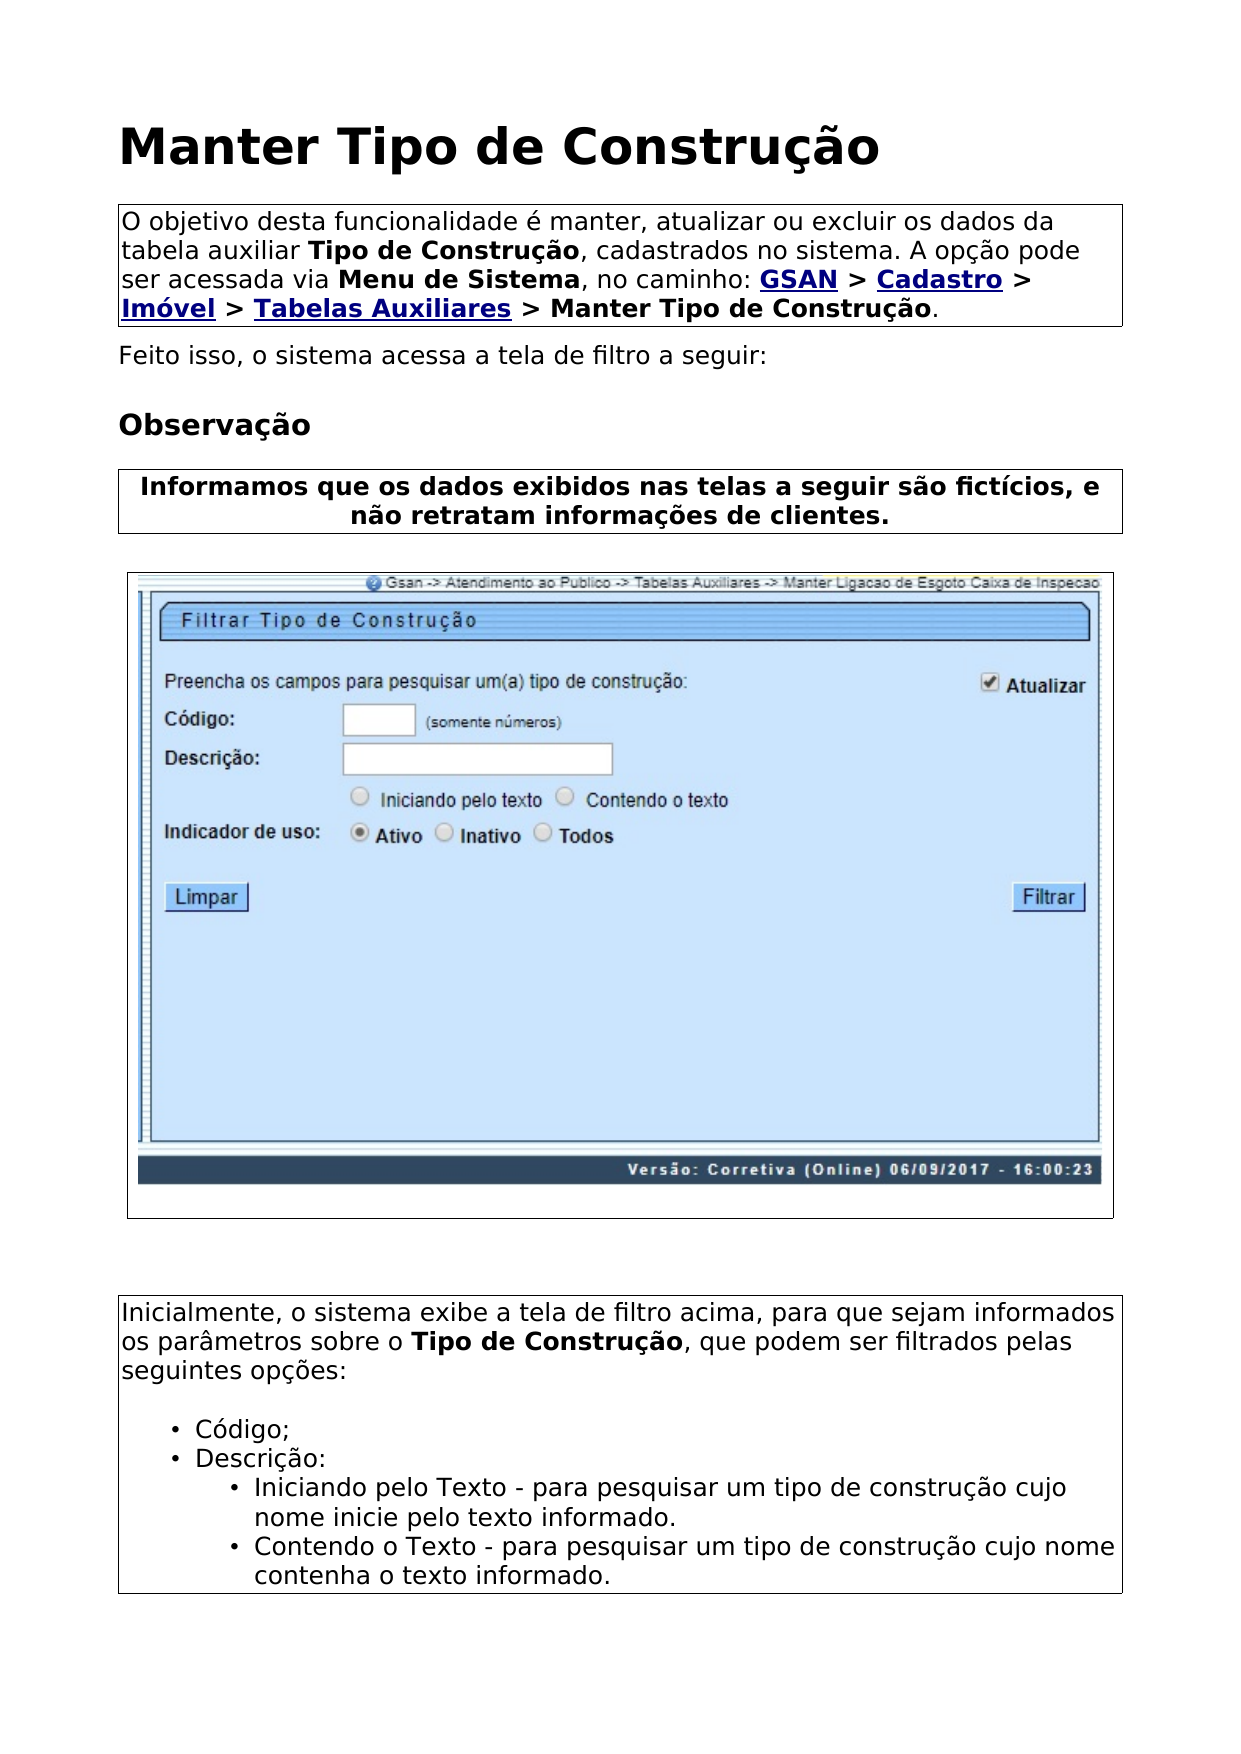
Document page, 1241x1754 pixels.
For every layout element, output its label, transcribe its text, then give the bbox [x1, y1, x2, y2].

table_header Inicialmente, o sistema exibe a tela de filtro acima, para que sejam informados os parâmetros sobre o Tipo de Construção, que podem ser filtrados pelas seguintes opções: Código; Descrição: Iniciando pelo Texto - para pesquisar um tipo de construção cujo nome inicie pelo texto informado. Contendo o Texto - para pesquisar um tipo de construção cujo nome contenha o texto informado. Indicador de Uso. O sistema irá para a tela Manter Tipo de Construção, com a relação dos tipos de construção pesquisados, quando o campo (check-box) Atualizar estiver desmarcado, ou quando a quantidade de registros selecionados na pesquisa for maior do que 1. O sistema irá, direto, para a tela Atualizar Tipo de Construção, quando houver a negação da condição relatada acima. Ou seja, quando o campo Atualizar estiver marcado e a quantidade de registros selecionados for igual a 1. Dito isso, informe os parâmetros que julgar necessários e clique no botão . Com base nos parâmetros informados, o sistema exibe a tela resultante do filtro, conforme exemplo abaixo. [119, 1296, 1122, 1593]
table_header O objetivo desta funcionalidade é manter, atualizar ou excluir os dados da tabela auxiliar Tipo de Construção, cadastrados no sistema. A opção pode ser acessada via Menu de Sistema, no caminho: GSAN > Cadastro > Imóvel > Tabelas Auxiliares > Manter Tipo de Construção. [119, 205, 1122, 326]
subtitle Observação [118, 408, 1122, 442]
text Feito isso, o sistema acessa a tela de filtro a seguir: [118, 341, 1122, 370]
subtitle Manter Tipo de Construção [118, 118, 1122, 176]
table_header [128, 573, 1113, 1218]
picture [138, 575, 1103, 1186]
table_header Informamos que os dados exibidos nas telas a seguir são fictícios, e não retratam informações de clientes. [119, 470, 1122, 533]
